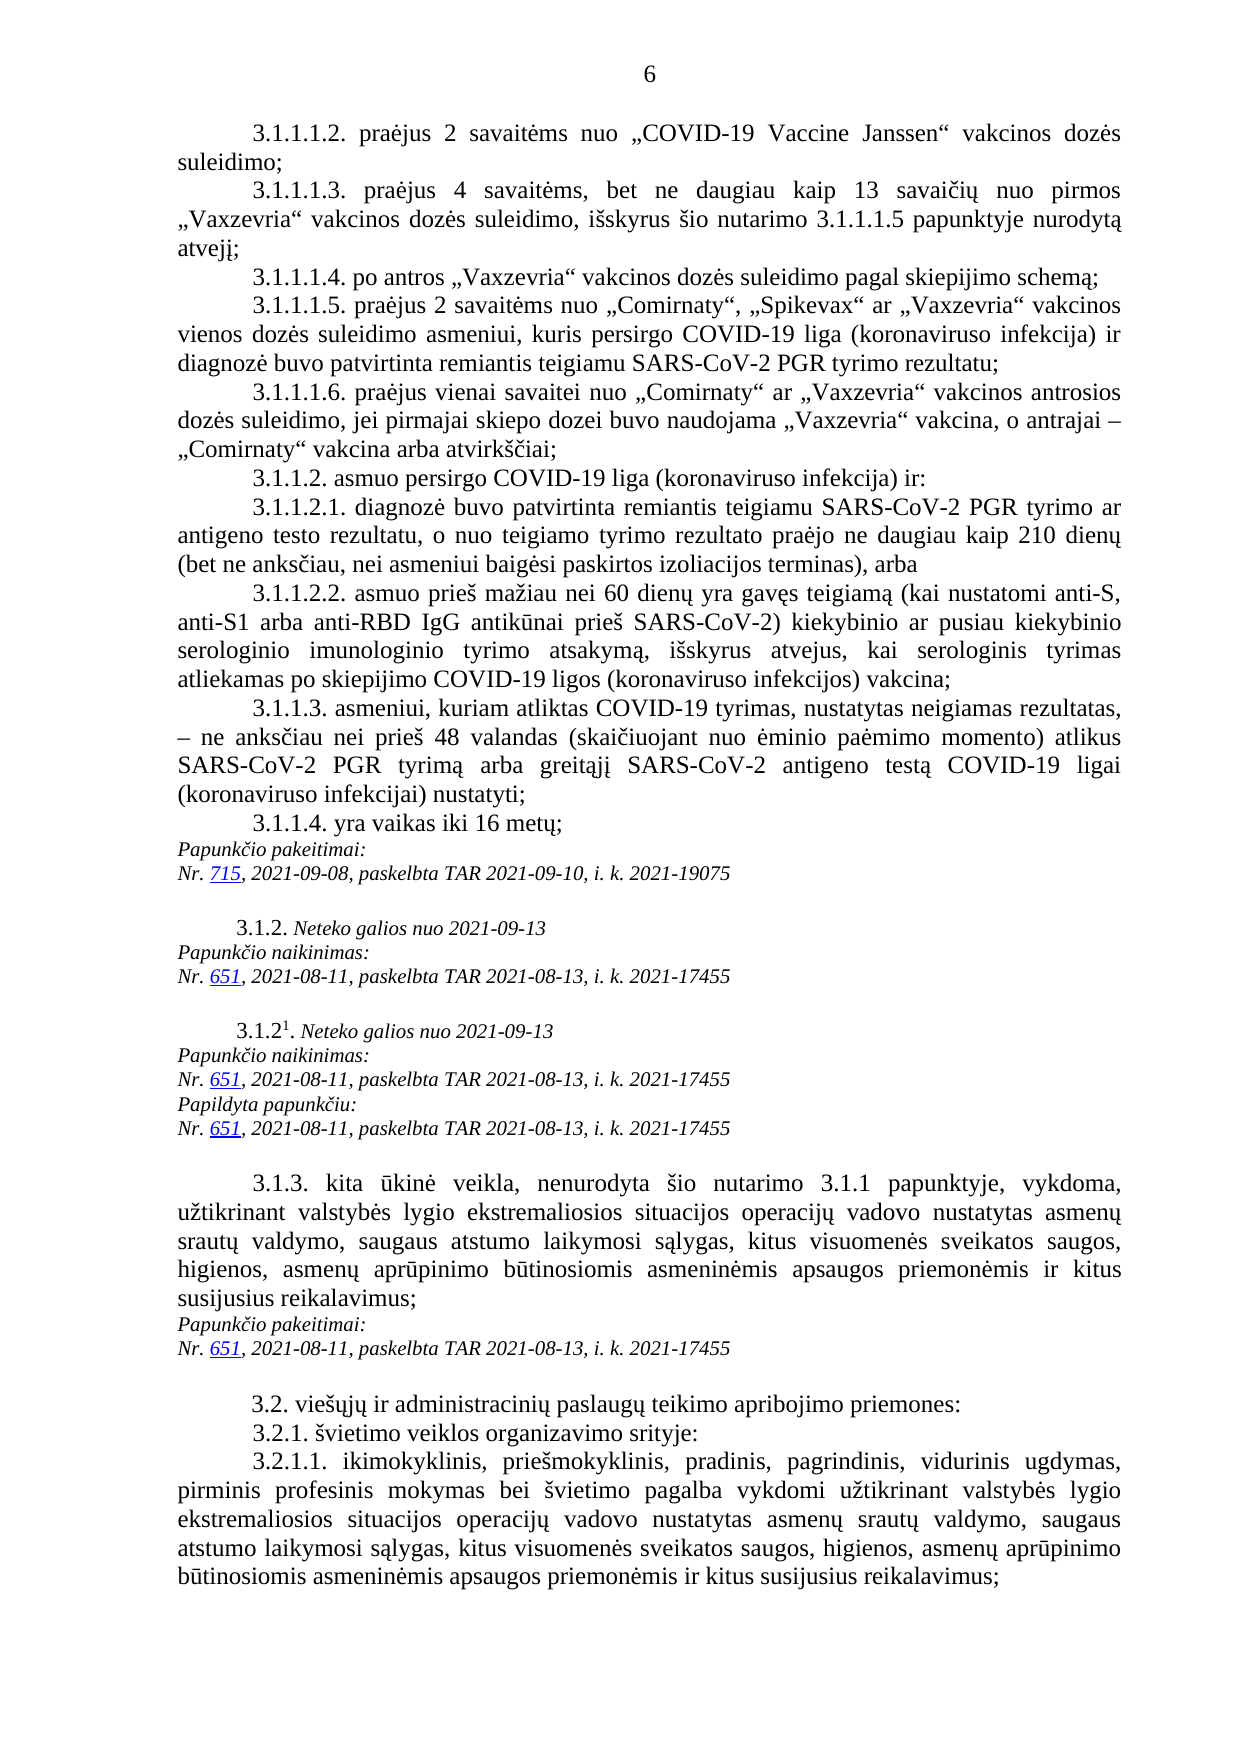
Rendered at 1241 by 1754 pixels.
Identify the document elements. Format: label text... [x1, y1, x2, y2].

text 3.1.1.1.5. praėjus 2 savaitėms nuo „Comirnaty“, „Spikevax“ ar „Vaxzevria“ vakcinos vienos dozės suleidimo asmeniui, kuris persirgo COVID-19 liga (koronaviruso infekcija) ir diagnozė buvo patvirtinta remiantis teigiamu SARS-CoV-2 PGR tyrimo rezultatu; [177, 291, 1122, 377]
text 3.1.1.3. asmeniui, kuriam atliktas COVID-19 tyrimas, nustatytas neigiamas rezultatas, – ne anksčiau nei prieš 48 valandas (skaičiuojant nuo ėminio paėmimo momento) atlikus SARS-CoV-2 PGR tyrimą arba greitąjį SARS-CoV-2 antigeno testą COVID-19 ligai (koronaviruso infekcijai) nustatyti; [177, 693, 1122, 808]
text 3.1.1.2. asmuo persirgo COVID-19 liga (koronaviruso infekcija) ir: [177, 463, 1122, 492]
text 3.1.21. Neteko galios nuo 2021-09-13 [177, 1017, 1122, 1043]
text 3.1.2. Neteko galios nuo 2021-09-13 [177, 914, 1122, 940]
text Papunkčio naikinimas: [177, 940, 1122, 964]
text 3.1.3. kita ūkinė veikla, nenurodyta šio nutarimo 3.1.1 papunktyje, vykdoma, užtikrinant valstybės lygio ekstremaliosios situacijos operacijų vadovo nustatytas asmenų srautų valdymo, saugaus atstumo laikymosi sąlygas, kitus visuomenės sveikatos saugos, higienos, asmenų aprūpinimo būtinosiomis asmeninėmis apsaugos priemonėmis ir kitus susijusius reikalavimus; [177, 1168, 1122, 1312]
text 3.1.1.1.3. praėjus 4 savaitėms, bet ne daugiau kaip 13 savaičių nuo pirmos „Vaxzevria“ vakcinos dozės suleidimo, išskyrus šio nutarimo 3.1.1.1.5 papunktyje nurodytą atvejį; [177, 176, 1122, 262]
text 3.1.1.1.4. po antros „Vaxzevria“ vakcinos dozės suleidimo pagal skiepijimo schemą; [177, 262, 1122, 291]
text Papildyta papunkčiu: [177, 1091, 1122, 1116]
text 3.1.1.4. yra vaikas iki 16 metų; [177, 808, 1122, 837]
text Papunkčio pakeitimai: [177, 1312, 1122, 1336]
text 3.2.1. švietimo veiklos organizavimo srityje: [177, 1418, 1122, 1446]
text Nr. 651, 2021-08-11, paskelbta TAR 2021-08-13, i. k. 2021-17455 [177, 964, 1122, 988]
text Nr. 651, 2021-08-11, paskelbta TAR 2021-08-13, i. k. 2021-17455 [177, 1336, 1122, 1360]
text 3.1.1.1.2. praėjus 2 savaitėms nuo „COVID-19 Vaccine Janssen“ vakcinos dozės suleidimo; [177, 118, 1122, 176]
text 3.1.1.2.2. asmuo prieš mažiau nei 60 dienų yra gavęs teigiamą (kai nustatomi anti-S, anti-S1 arba anti-RBD IgG antikūnai prieš SARS-CoV-2) kiekybinio ar pusiau kiekybinio serologinio imunologinio tyrimo atsakymą, išskyrus atvejus, kai serologinis tyrimas atliekamas po skiepijimo COVID-19 ligos (koronaviruso infekcijos) vakcina; [177, 578, 1122, 693]
text 3.1.1.1.6. praėjus vienai savaitei nuo „Comirnaty“ ar „Vaxzevria“ vakcinos antrosios dozės suleidimo, jei pirmajai skiepo dozei buvo naudojama „Vaxzevria“ vakcina, o antrajai – „Comirnaty“ vakcina arba atvirkščiai; [177, 377, 1122, 463]
text 3.2.1.1. ikimokyklinis, priešmokyklinis, pradinis, pagrindinis, vidurinis ugdymas, pirminis profesinis mokymas bei švietimo pagalba vykdomi užtikrinant valstybės lygio ekstremaliosios situacijos operacijų vadovo nustatytas asmenų srautų valdymo, saugaus atstumo laikymosi sąlygas, kitus visuomenės sveikatos saugos, higienos, asmenų aprūpinimo būtinosiomis asmeninėmis apsaugos priemonėmis ir kitus susijusius reikalavimus; [177, 1446, 1122, 1590]
text Nr. 651, 2021-08-11, paskelbta TAR 2021-08-13, i. k. 2021-17455 [177, 1116, 1122, 1139]
text Nr. 651, 2021-08-11, paskelbta TAR 2021-08-13, i. k. 2021-17455 [177, 1067, 1122, 1091]
text Papunkčio naikinimas: [177, 1043, 1122, 1067]
text 3.1.1.2.1. diagnozė buvo patvirtinta remiantis teigiamu SARS-CoV-2 PGR tyrimo ar antigeno testo rezultatu, o nuo teigiamo tyrimo rezultato praėjo ne daugiau kaip 210 dienų (bet ne anksčiau, nei asmeniui baigėsi paskirtos izoliacijos terminas), arba [177, 492, 1122, 578]
text Nr. 715, 2021-09-08, paskelbta TAR 2021-09-10, i. k. 2021-19075 [177, 861, 1122, 885]
text 3.2. viešųjų ir administracinių paslaugų teikimo apribojimo priemones: [177, 1389, 1122, 1418]
text Papunkčio pakeitimai: [177, 837, 1122, 861]
